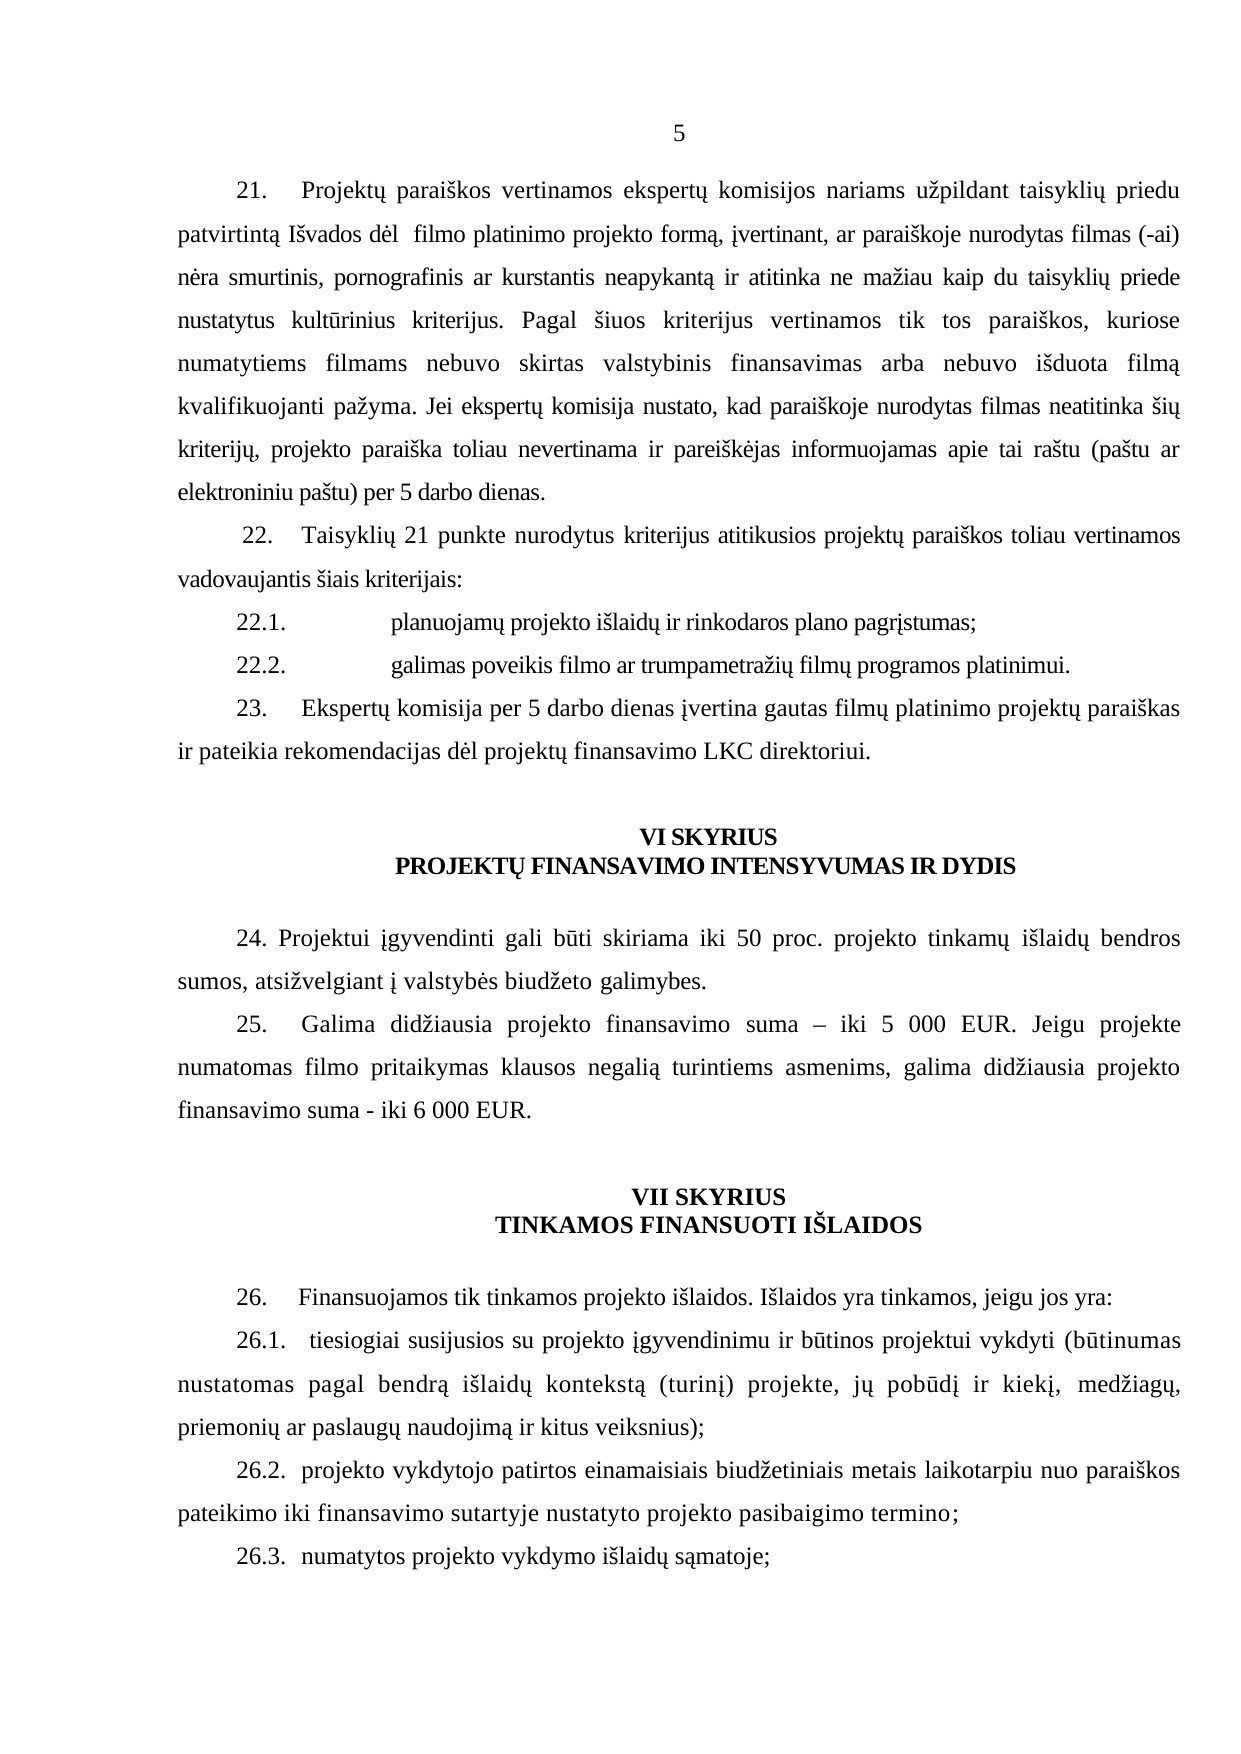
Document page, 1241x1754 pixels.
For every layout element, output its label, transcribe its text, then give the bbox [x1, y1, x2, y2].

text 24. Projektui įgyvendinti gali būti skiriama iki 50 proc. projekto tinkamų išlaidų bendros sumos, atsižvelgiant į valstybės biudžeto galimybes. [177, 923, 1181, 995]
text TINKAMOS FINANSUOTI IŠLAIDOS [177, 1211, 1181, 1239]
text 22.2. galimas poveikis filmo ar trumpametražių filmų programos platinimui. [236, 650, 1181, 679]
text 26.1. tiesiogiai susijusios su projekto įgyvendinimu ir būtinos projektui vykdyti (būtinumas nustatomas pagal bendrą išlaidų kontekstą (turinį) projekte, jų pobūdį ir kiekį, medžiagų, priemonių ar paslaugų naudojimą ir kitus veiksnius); [177, 1326, 1181, 1441]
text 26.2. projekto vykdytojo patirtos einamaisiais biudžetiniais metais laikotarpiu nuo paraiškos pateikimo iki finansavimo sutartyje nustatyto projekto pasibaigimo termino; [177, 1455, 1181, 1527]
text PROJEKTŲ FINANSAVIMO INTENSYVUMAS IR DYDIS [177, 851, 1181, 880]
text 21. Projektų paraiškos vertinamos ekspertų komisijos nariams užpildant taisyklių priedu patvirtintą Išvados dėl filmo platinimo projekto formą, įvertinant, ar paraiškoje nurodytas filmas (-ai) nėra smurtinis, pornografinis ar kurstantis neapykantą ir atitinka ne mažiau kaip du taisyklių priede nustatytus kultūrinius kriterijus. Pagal šiuos kriterijus vertinamos tik tos paraiškos, kuriose numatytiems filmams nebuvo skirtas valstybinis finansavimas arba nebuvo išduota filmą kvalifikuojanti pažyma. Jei ekspertų komisija nustato, kad paraiškoje nurodytas filmas neatitinka šių kriterijų, projekto paraiška toliau nevertinama ir pareiškėjas informuojamas apie tai raštu (paštu ar elektroniniu paštu) per 5 darbo dienas. [177, 176, 1181, 506]
text 23. Ekspertų komisija per 5 darbo dienas įvertina gautas filmų platinimo projektų paraiškas ir pateikia rekomendacijas dėl projektų finansavimo LKC direktoriui. [177, 693, 1181, 765]
text 26. Finansuojamos tik tinkamos projekto išlaidos. Išlaidos yra tinkamos, jeigu jos yra: [177, 1282, 1181, 1311]
text VII SKYRIUS [177, 1182, 1181, 1211]
text 22.1. planuojamų projekto išlaidų ir rinkodaros plano pagrįstumas; [236, 607, 1181, 636]
text 26.3. numatytos projekto vykdymo išlaidų sąmatoje; [177, 1541, 1181, 1570]
text 22. Taisyklių 21 punkte nurodytus kriterijus atitikusios projektų paraiškos toliau vertinamos vadovaujantis šiais kriterijais: [177, 521, 1181, 592]
text 25. Galima didžiausia projekto finansavimo suma – iki 5 000 EUR. Jeigu projekte numatomas filmo pritaikymas klausos negalią turintiems asmenims, galima didžiausia projekto finansavimo suma - iki 6 000 EUR. [177, 1009, 1181, 1124]
text VI SKYRIUS [177, 822, 1181, 851]
